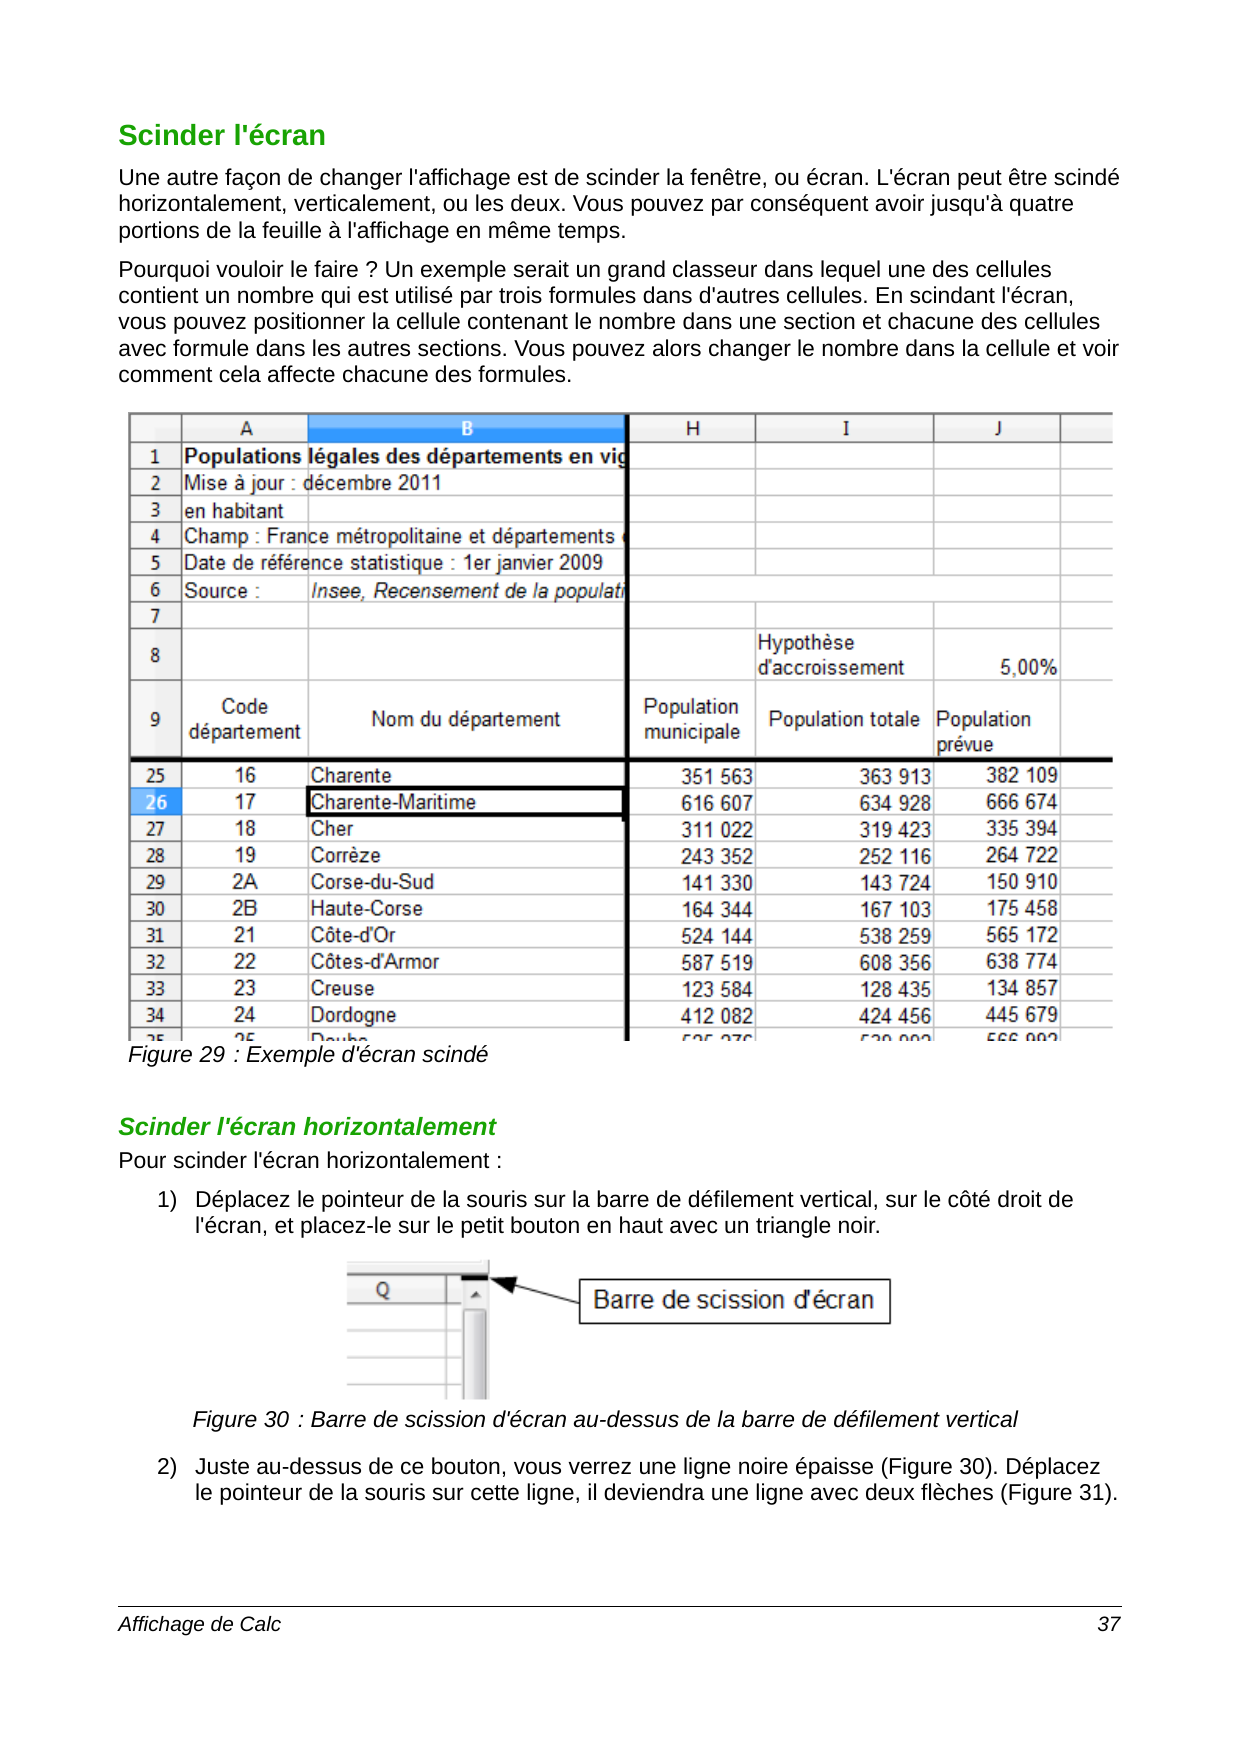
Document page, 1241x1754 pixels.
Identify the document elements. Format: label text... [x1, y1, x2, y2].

list Juste au-dessus de ce bouton, vous verrez une ligne noire épaisse (Figure 30). Déplacez le pointeur de la souris sur cette ligne, il deviendra une ligne avec deux flèches (Figure 31). [177, 1453, 1122, 1505]
picture [128, 412, 1113, 1041]
text Figure 29 : Exemple d'écran scindé [128, 1041, 1112, 1067]
text Figure 30 : Barre de scission d'écran au-dessus de la barre de défilement vertical [192, 1257, 1048, 1432]
subtitle Scinder l'écran [118, 118, 1122, 152]
subtitle Scinder l'écran horizontalement [118, 1112, 1122, 1141]
text Pour scinder l'écran horizontalement : [118, 1147, 1122, 1173]
picture [342, 1257, 899, 1406]
text Une autre façon de changer l'affichage est de scinder la fenêtre, ou écran. L'écran peut être scindé horizontalement, verticalement, ou les deux. Vous pouvez par conséquent avoir jusqu'à quatre portions de la feuille à l'affichage en même temps. [118, 164, 1122, 243]
list Déplacez le pointeur de la souris sur la barre de défilement vertical, sur le côté droit de l'écran, et placez-le sur le petit bouton en haut avec un triangle noir. [177, 1186, 1122, 1238]
text Pourquoi vouloir le faire ? Un exemple serait un grand classeur dans lequel une des cellules contient un nombre qui est utilisé par trois formules dans d'autres cellules. En scindant l'écran, vous pouvez positionner la cellule contenant le nombre dans une section et chacune des cellules avec formule dans les autres sections. Vous pouvez alors changer le nombre dans la cellule et voir comment cela affecte chacune des formules. [118, 256, 1122, 387]
